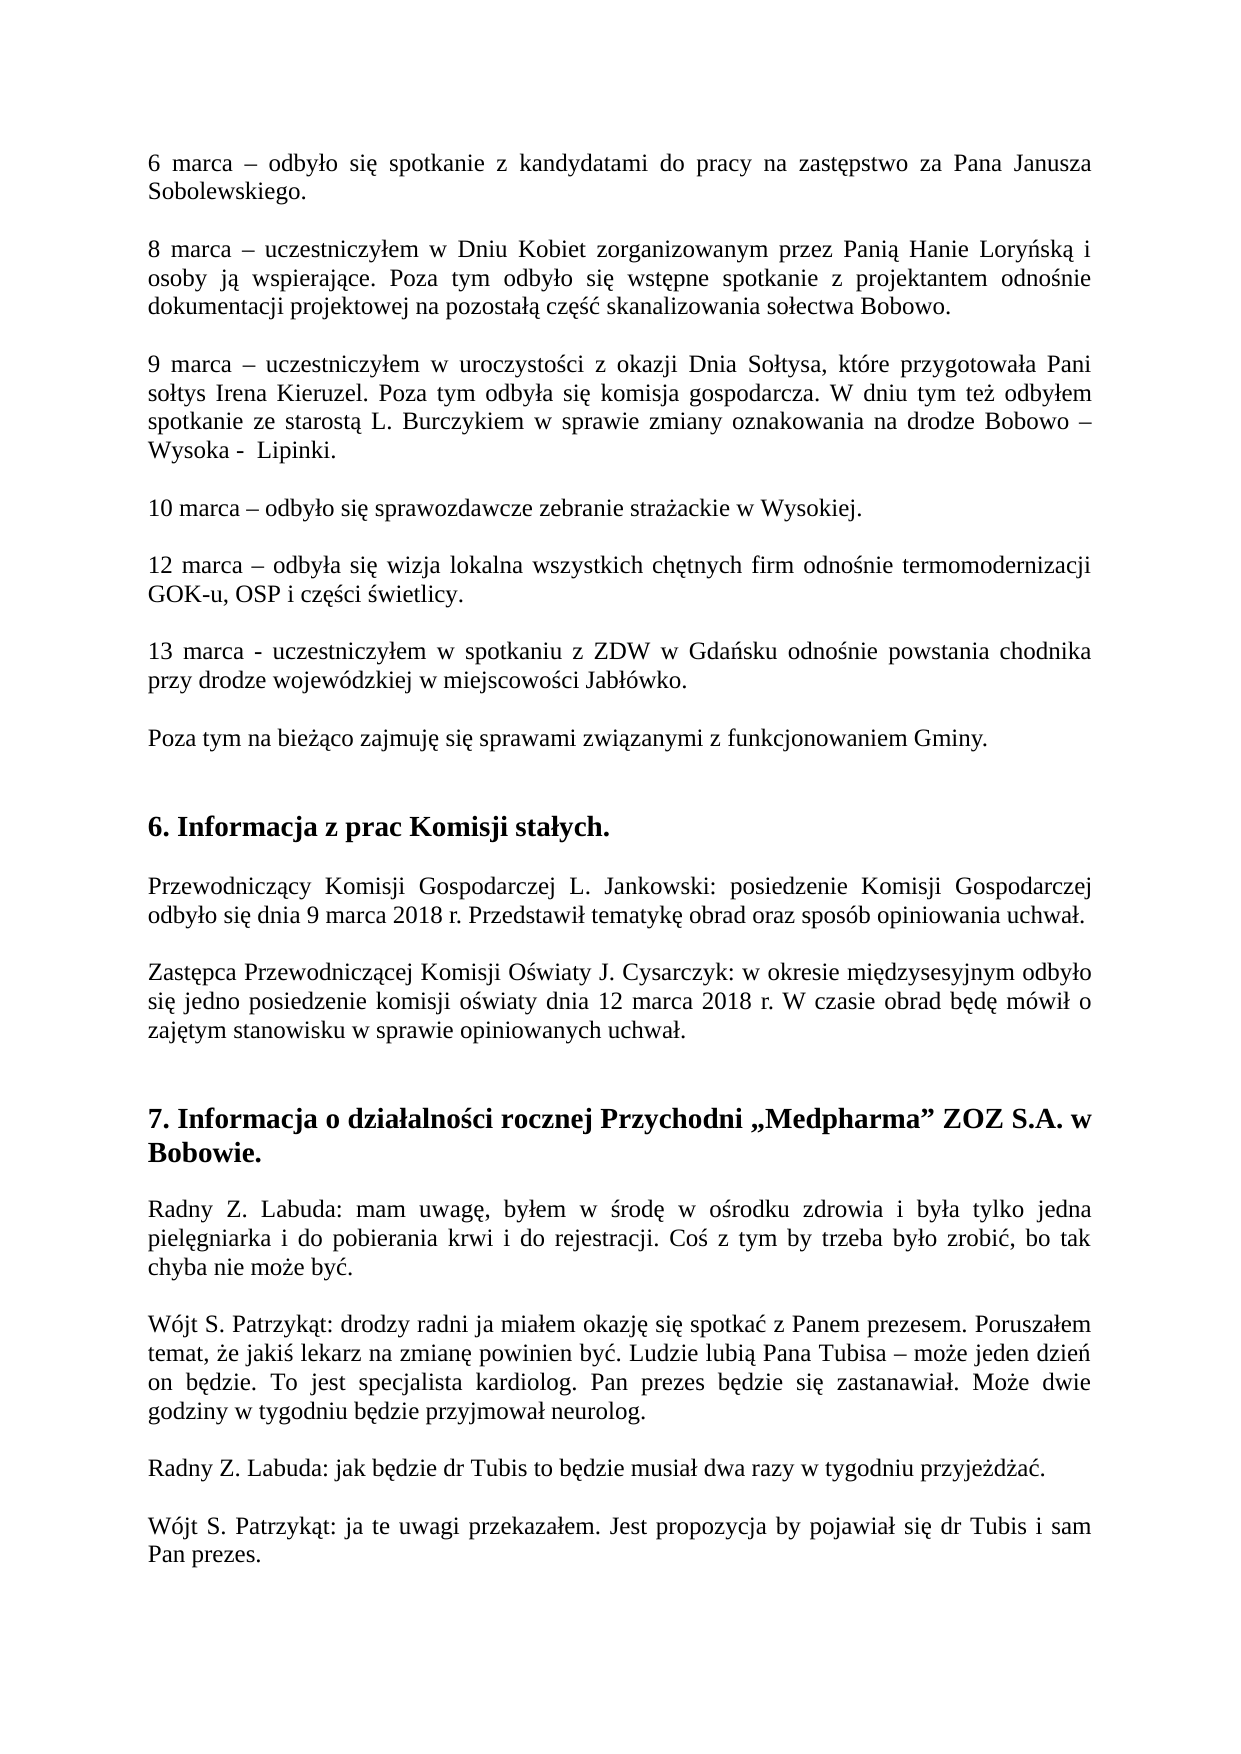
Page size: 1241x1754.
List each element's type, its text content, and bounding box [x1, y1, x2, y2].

text 6. Informacja z prac Komisji stałych. [148, 809, 1093, 842]
text 12 marca – odbyła się wizja lokalna wszystkich chętnych firm odnośnie termomodernizacji GOK-u, OSP i części świetlicy. [148, 550, 1093, 608]
text 10 marca – odbyło się sprawozdawcze zebranie strażackie w Wysokiej. [148, 493, 1093, 521]
text Radny Z. Labuda: jak będzie dr Tubis to będzie musiał dwa razy w tygodniu przyjeżdżać. [148, 1453, 1093, 1482]
text Radny Z. Labuda: mam uwagę, byłem w środę w ośrodku zdrowia i była tylko jedna pielęgniarka i do pobierania krwi i do rejestracji. Coś z tym by trzeba było zrobić, bo tak chyba nie może być. [148, 1194, 1093, 1281]
text 8 marca – uczestniczyłem w Dniu Kobiet zorganizowanym przez Panią Hanie Loryńską i osoby ją wspierające. Poza tym odbyło się wstępne spotkanie z projektantem odnośnie dokumentacji projektowej na pozostałą część skanalizowania sołectwa Bobowo. [148, 234, 1093, 320]
text Zastępca Przewodniczącej Komisji Oświaty J. Cysarczyk: w okresie międzysesyjnym odbyło się jedno posiedzenie komisji oświaty dnia 12 marca 2018 r. W czasie obrad będę mówił o zajętym stanowisku w sprawie opiniowanych uchwał. [148, 957, 1093, 1044]
text 7. Informacja o działalności rocznej Przychodni „Medpharma” ZOZ S.A. w Bobowie. [148, 1101, 1093, 1168]
text 9 marca – uczestniczyłem w uroczystości z okazji Dnia Sołtysa, które przygotowała Pani sołtys Irena Kieruzel. Poza tym odbyła się komisja gospodarcza. W dniu tym też odbyłem spotkanie ze starostą L. Burczykiem w sprawie zmiany oznakowania na drodze Bobowo – Wysoka - Lipinki. [148, 349, 1093, 464]
text Wójt S. Patrzykąt: ja te uwagi przekazałem. Jest propozycja by pojawiał się dr Tubis i sam Pan prezes. [148, 1511, 1093, 1568]
text 6 marca – odbyło się spotkanie z kandydatami do pracy na zastępstwo za Pana Janusza Sobolewskiego. [148, 148, 1093, 205]
text Wójt S. Patrzykąt: drodzy radni ja miałem okazję się spotkać z Panem prezesem. Poruszałem temat, że jakiś lekarz na zmianę powinien być. Ludzie lubią Pana Tubisa – może jeden dzień on będzie. To jest specjalista kardiolog. Pan prezes będzie się zastanawiał. Może dwie godziny w tygodniu będzie przyjmował neurolog. [148, 1309, 1093, 1424]
text 13 marca - uczestniczyłem w spotkaniu z ZDW w Gdańsku odnośnie powstania chodnika przy drodze wojewódzkiej w miejscowości Jabłówko. [148, 636, 1093, 694]
text Poza tym na bieżąco zajmuję się sprawami związanymi z funkcjonowaniem Gminy. [148, 723, 1093, 751]
text Przewodniczący Komisji Gospodarczej L. Jankowski: posiedzenie Komisji Gospodarczej odbyło się dnia 9 marca 2018 r. Przedstawił tematykę obrad oraz sposób opiniowania uchwał. [148, 871, 1093, 929]
